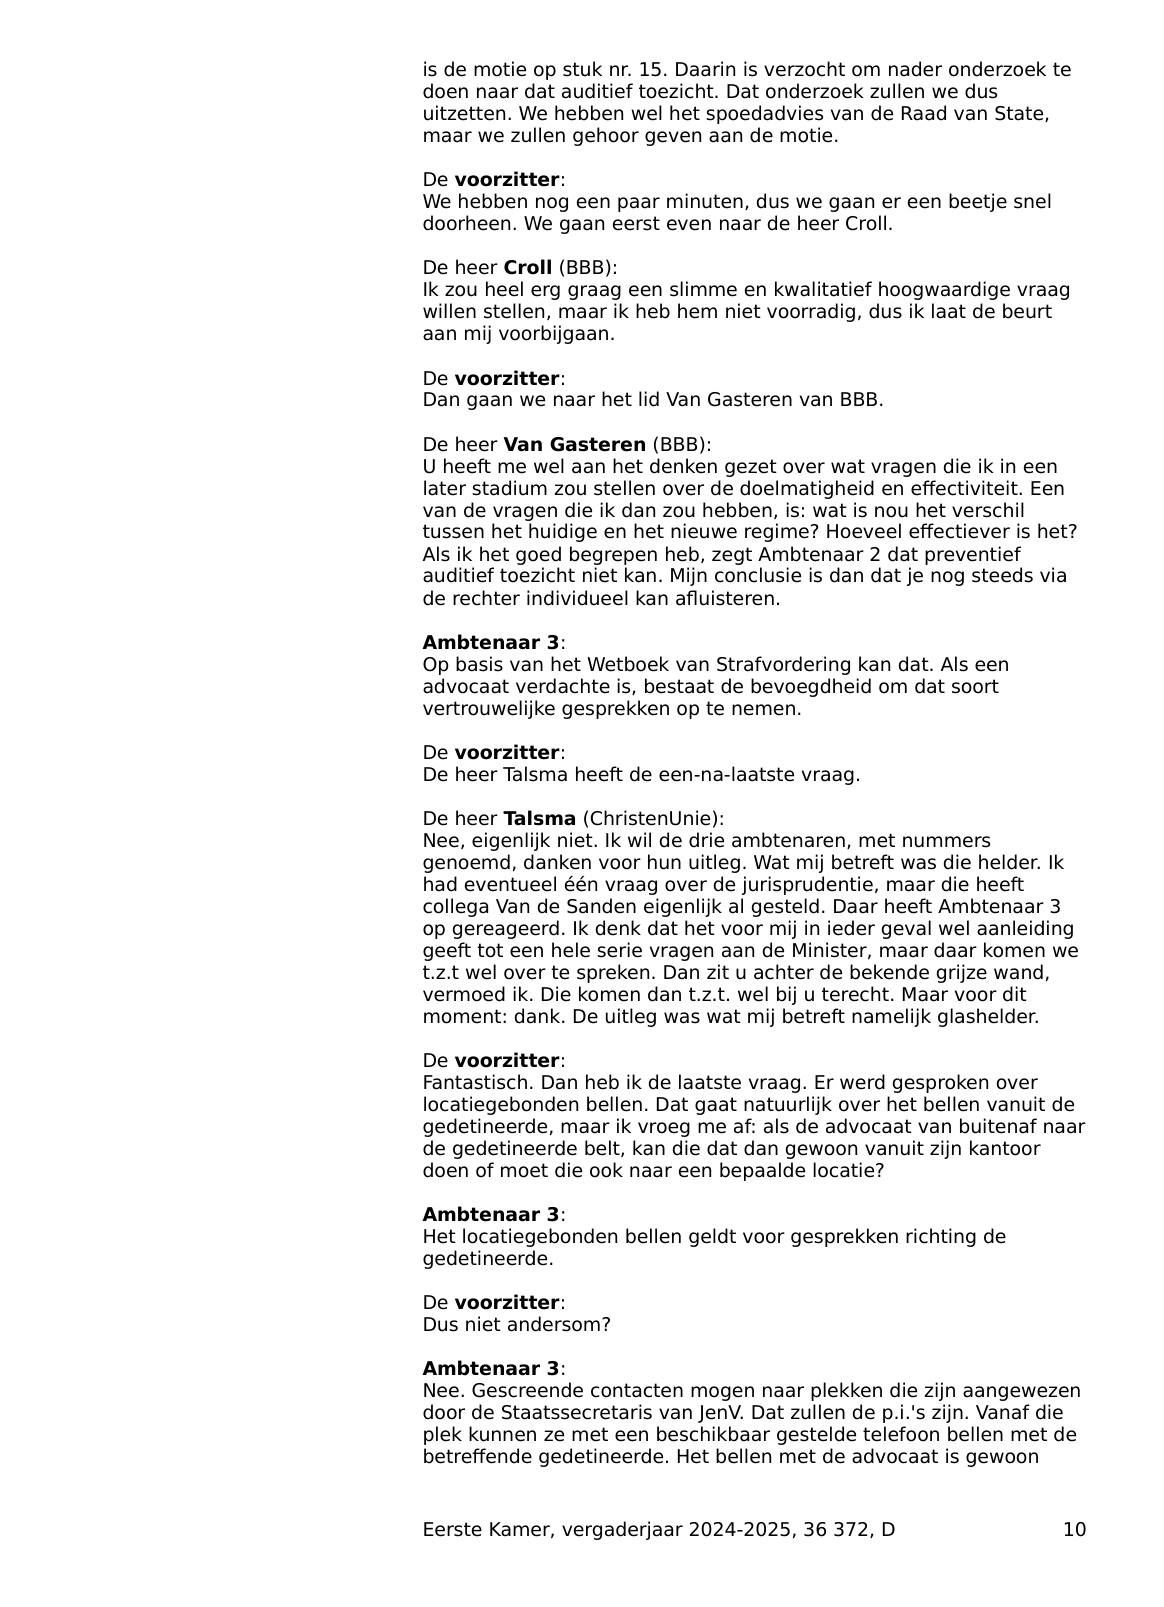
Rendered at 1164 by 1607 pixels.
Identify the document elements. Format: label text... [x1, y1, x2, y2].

text Nee, eigenlijk niet. Ik wil de drie ambtenaren, met nummers genoemd, danken voor hun uitleg. Wat mij betreft was die helder. Ik had eventueel één vraag over de jurisprudentie, maar die heeft collega Van de Sanden eigenlijk al gesteld. Daar heeft Ambtenaar 3 op gereageerd. Ik denk dat het voor mij in ieder geval wel aanleiding geeft tot een hele serie vragen aan de Minister, maar daar komen we t.z.t wel over te spreken. Dan zit u achter de bekende grijze wand, vermoed ik. Die komen dan t.z.t. wel bij u terecht. Maar voor dit moment: dank. De uitleg was wat mij betreft namelijk glashelder. [422, 830, 1087, 1028]
text Nee. Gescreende contacten mogen naar plekken die zijn aangewezen door de Staatssecretaris van JenV. Dat zullen de p.i.'s zijn. Vanaf die plek kunnen ze met een beschikbaar gestelde telefoon bellen met de betreffende gedetineerde. Het bellen met de advocaat is gewoon [422, 1380, 1087, 1468]
text De voorzitter: [422, 1292, 1087, 1314]
text De voorzitter: [422, 1050, 1087, 1072]
text De heer Talsma heeft de een-na-laatste vraag. [422, 764, 1087, 786]
text De voorzitter: [422, 367, 1087, 389]
text Dan gaan we naar het lid Van Gasteren van BBB. [422, 389, 1087, 411]
text De heer Van Gasteren (BBB): [422, 433, 1087, 456]
text is de motie op stuk nr. 15. Daarin is verzocht om nader onderzoek te doen naar dat auditief toezicht. Dat onderzoek zullen we dus uitzetten. We hebben wel het spoedadvies van de Raad van State, maar we zullen gehoor geven aan de motie. [422, 59, 1087, 147]
text Ambtenaar 3: [422, 1204, 1087, 1226]
text Fantastisch. Dan heb ik de laatste vraag. Er werd gesproken over locatiegebonden bellen. Dat gaat natuurlijk over het bellen vanuit de gedetineerde, maar ik vroeg me af: als de advocaat van buitenaf naar de gedetineerde belt, kan die dat dan gewoon vanuit zijn kantoor doen of moet die ook naar een bepaalde locatie? [422, 1072, 1087, 1182]
text We hebben nog een paar minuten, dus we gaan er een beetje snel doorheen. We gaan eerst even naar de heer Croll. [422, 191, 1087, 235]
text De heer Croll (BBB): [422, 257, 1087, 279]
text De voorzitter: [422, 169, 1087, 191]
text Het locatiegebonden bellen geldt voor gesprekken richting de gedetineerde. [422, 1226, 1087, 1270]
text Ambtenaar 3: [422, 1358, 1087, 1380]
text De heer Talsma (ChristenUnie): [422, 808, 1087, 830]
text Ambtenaar 3: [422, 632, 1087, 653]
text U heeft me wel aan het denken gezet over wat vragen die ik in een later stadium zou stellen over de doelmatigheid en effectiviteit. Een van de vragen die ik dan zou hebben, is: wat is nou het verschil tussen het huidige en het nieuwe regime? Hoeveel effectiever is het? Als ik het goed begrepen heb, zegt Ambtenaar 2 dat preventief auditief toezicht niet kan. Mijn conclusie is dan dat je nog steeds via de rechter individueel kan afluisteren. [422, 456, 1087, 609]
text Ik zou heel erg graag een slimme en kwalitatief hoogwaardige vraag willen stellen, maar ik heb hem niet voorradig, dus ik laat de beurt aan mij voorbijgaan. [422, 279, 1087, 345]
text De voorzitter: [422, 742, 1087, 764]
text Dus niet andersom? [422, 1314, 1087, 1336]
text Op basis van het Wetboek van Strafvordering kan dat. Als een advocaat verdachte is, bestaat de bevoegdheid om dat soort vertrouwelijke gesprekken op te nemen. [422, 653, 1087, 719]
